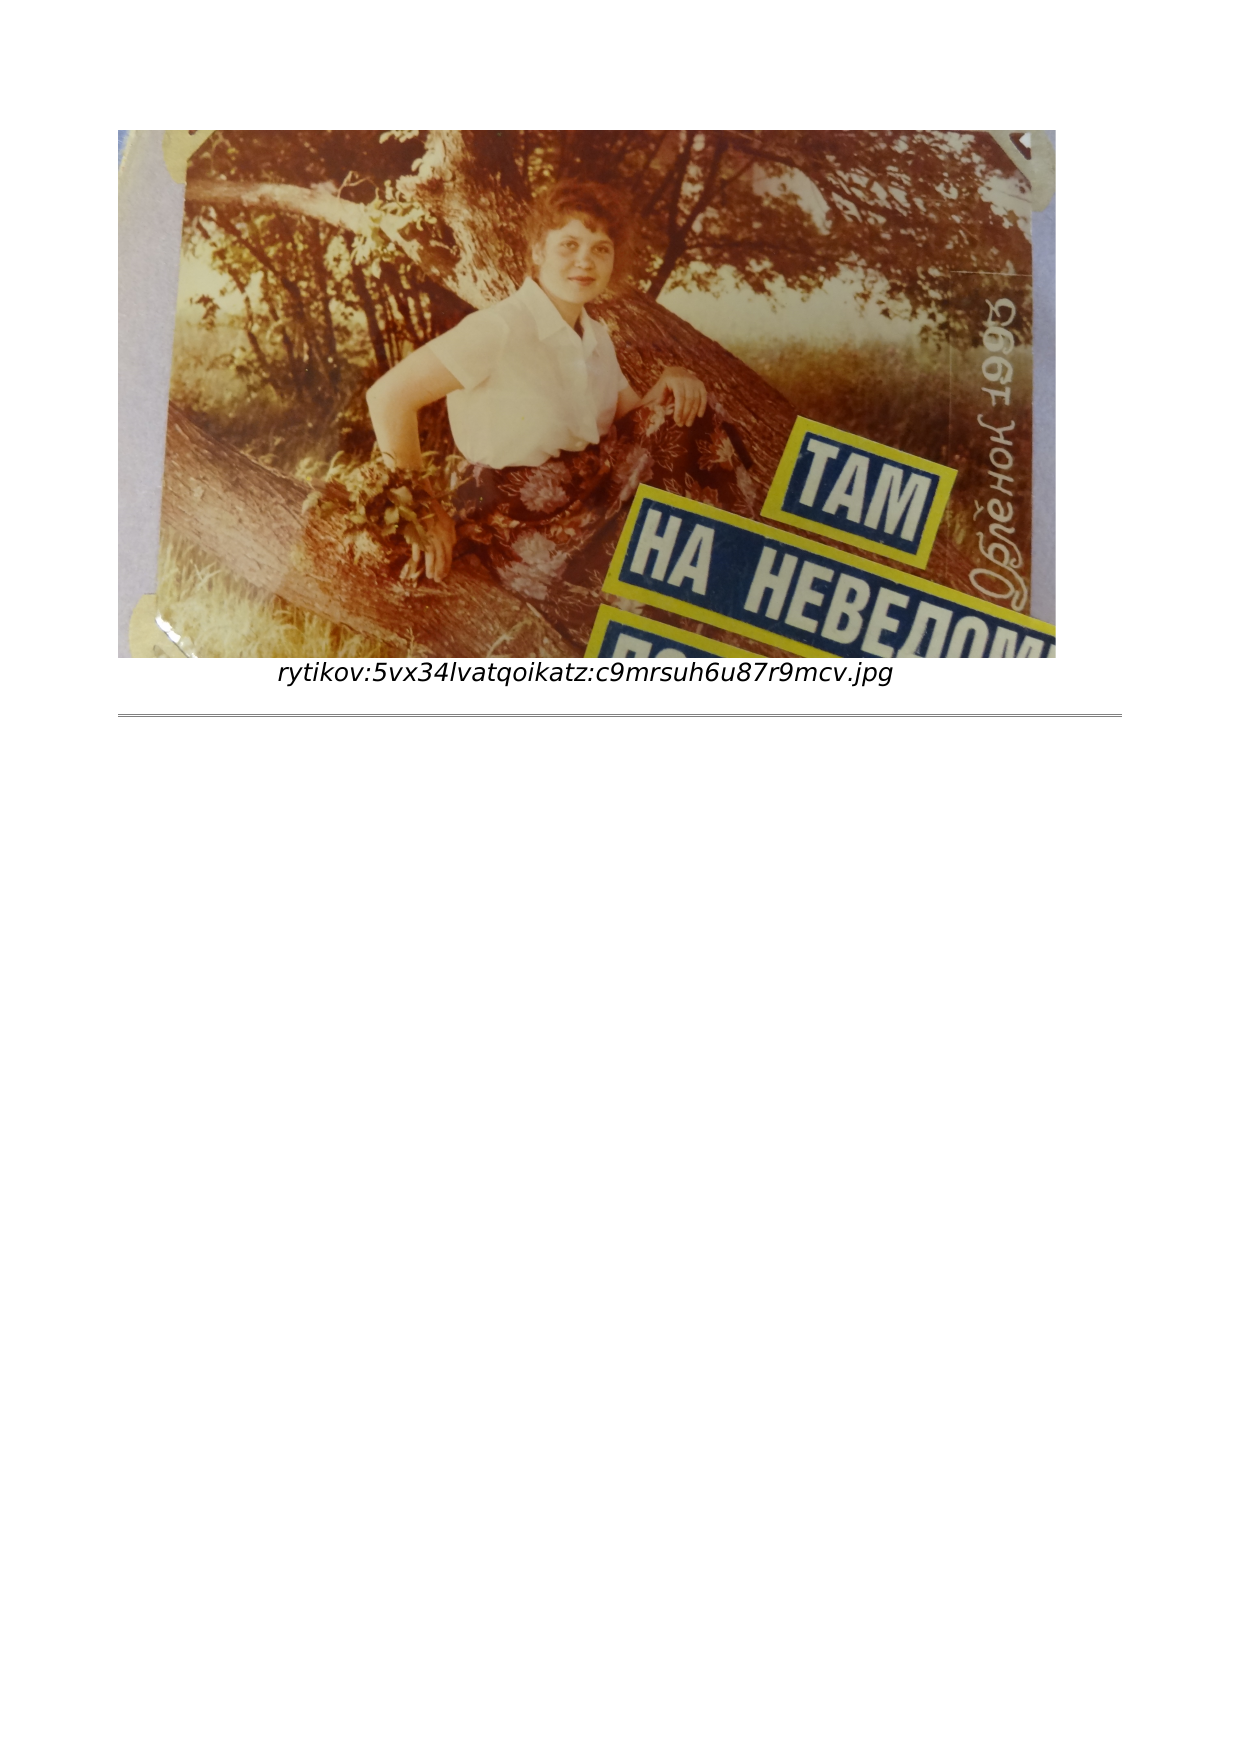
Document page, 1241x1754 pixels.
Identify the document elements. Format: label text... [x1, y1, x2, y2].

text rytikov:5vx34lvatqoikatz:c9mrsuh6u87r9mcv.jpg [118, 658, 1056, 687]
picture [118, 130, 1056, 658]
